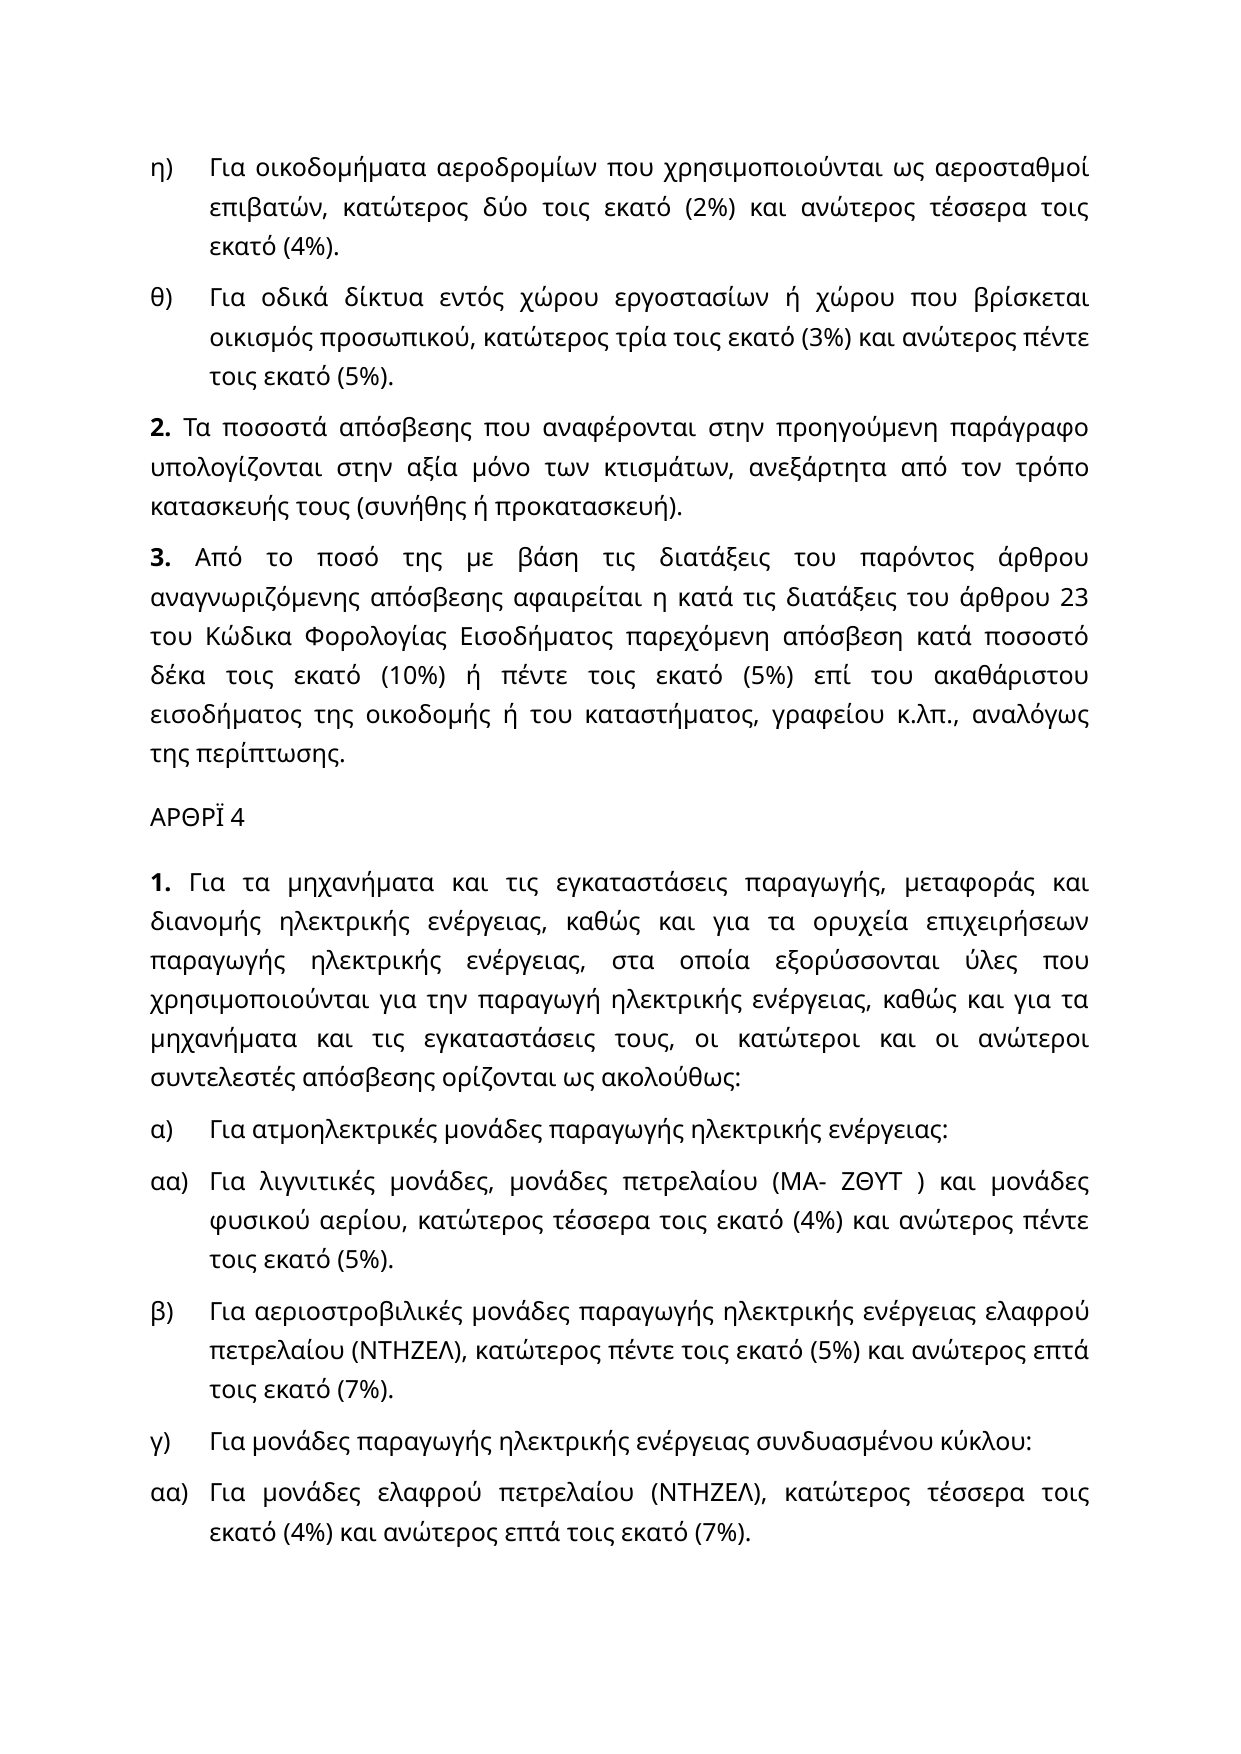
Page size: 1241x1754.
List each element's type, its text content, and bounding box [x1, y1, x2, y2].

list θ) Για οδικά δίκτυα εντός χώρου εργοστασίων ή χώρου που βρίσκεται οικισμός προσωπικού, κατώτερος τρία τοις εκατό (3%) και ανώτερος πέντε τοις εκατό (5%). [150, 280, 1090, 392]
text 3. Από το ποσό της με βάση τις διατάξεις του παρόντος άρθρου αναγνωριζόμενης απόσβεσης αφαιρείται η κατά τις διατάξεις του άρθρου 23 του Κώδικα Φορολογίας Εισοδήματος παρεχόμενη απόσβεση κατά ποσοστό δέκα τοις εκατό (10%) ή πέντε τοις εκατό (5%) επί του ακαθάριστου εισοδήματος της οικοδομής ή του καταστήματος, γραφείου κ.λπ., αναλόγως της περίπτωσης. [150, 540, 1090, 770]
list η) Για οικοδομήματα αεροδρομίων που χρησιμοποιούνται ως αεροσταθμοί επιβατών, κατώτερος δύο τοις εκατό (2%) και ανώτερος τέσσερα τοις εκατό (4%). [150, 150, 1090, 262]
list β) Για αεριοστροβιλικές μονάδες παραγωγής ηλεκτρικής ενέργειας ελαφρού πετρελαίου (ΝΤΗΖΕΛ), κατώτερος πέντε τοις εκατό (5%) και ανώτερος επτά τοις εκατό (7%). [150, 1293, 1090, 1406]
text ΑΡΘΡΪ 4 [150, 800, 1090, 834]
list γ) Για μονάδες παραγωγής ηλεκτρικής ενέργειας συνδυασμένου κύκλου: [150, 1423, 1090, 1457]
list αα) Για μονάδες ελαφρού πετρελαίου (ΝΤΗΖΕΛ), κατώτερος τέσσερα τοις εκατό (4%) και ανώτερος επτά τοις εκατό (7%). [150, 1475, 1090, 1548]
text 2. Τα ποσοστά απόσβεσης που αναφέρονται στην προηγούμενη παράγραφο υπολογίζονται στην αξία μόνο των κτισμάτων, ανεξάρτητα από τον τρόπο κατασκευής τους (συνήθης ή προκατασκευή). [150, 410, 1090, 522]
text 1. Για τα μηχανήματα και τις εγκαταστάσεις παραγωγής, μεταφοράς και διανομής ηλεκτρικής ενέργειας, καθώς και για τα ορυχεία επιχειρήσεων παραγωγής ηλεκτρικής ενέργειας, στα οποία εξορύσσονται ύλες που χρησιμοποιούνται για την παραγωγή ηλεκτρικής ενέργειας, καθώς και για τα μηχανήματα και τις εγκαταστάσεις τους, οι κατώτεροι και οι ανώτεροι συντελεστές απόσβεσης ορίζονται ως ακολούθως: [150, 864, 1090, 1094]
list αα) Για λιγνιτικές μονάδες, μονάδες πετρελαίου (ΜΑ- ΖΘΥΤ ) και μονάδες φυσικού αερίου, κατώτερος τέσσερα τοις εκατό (4%) και ανώτερος πέντε τοις εκατό (5%). [150, 1163, 1090, 1276]
list α) Για ατμοηλεκτρικές μονάδες παραγωγής ηλεκτρικής ενέργειας: [150, 1112, 1090, 1146]
